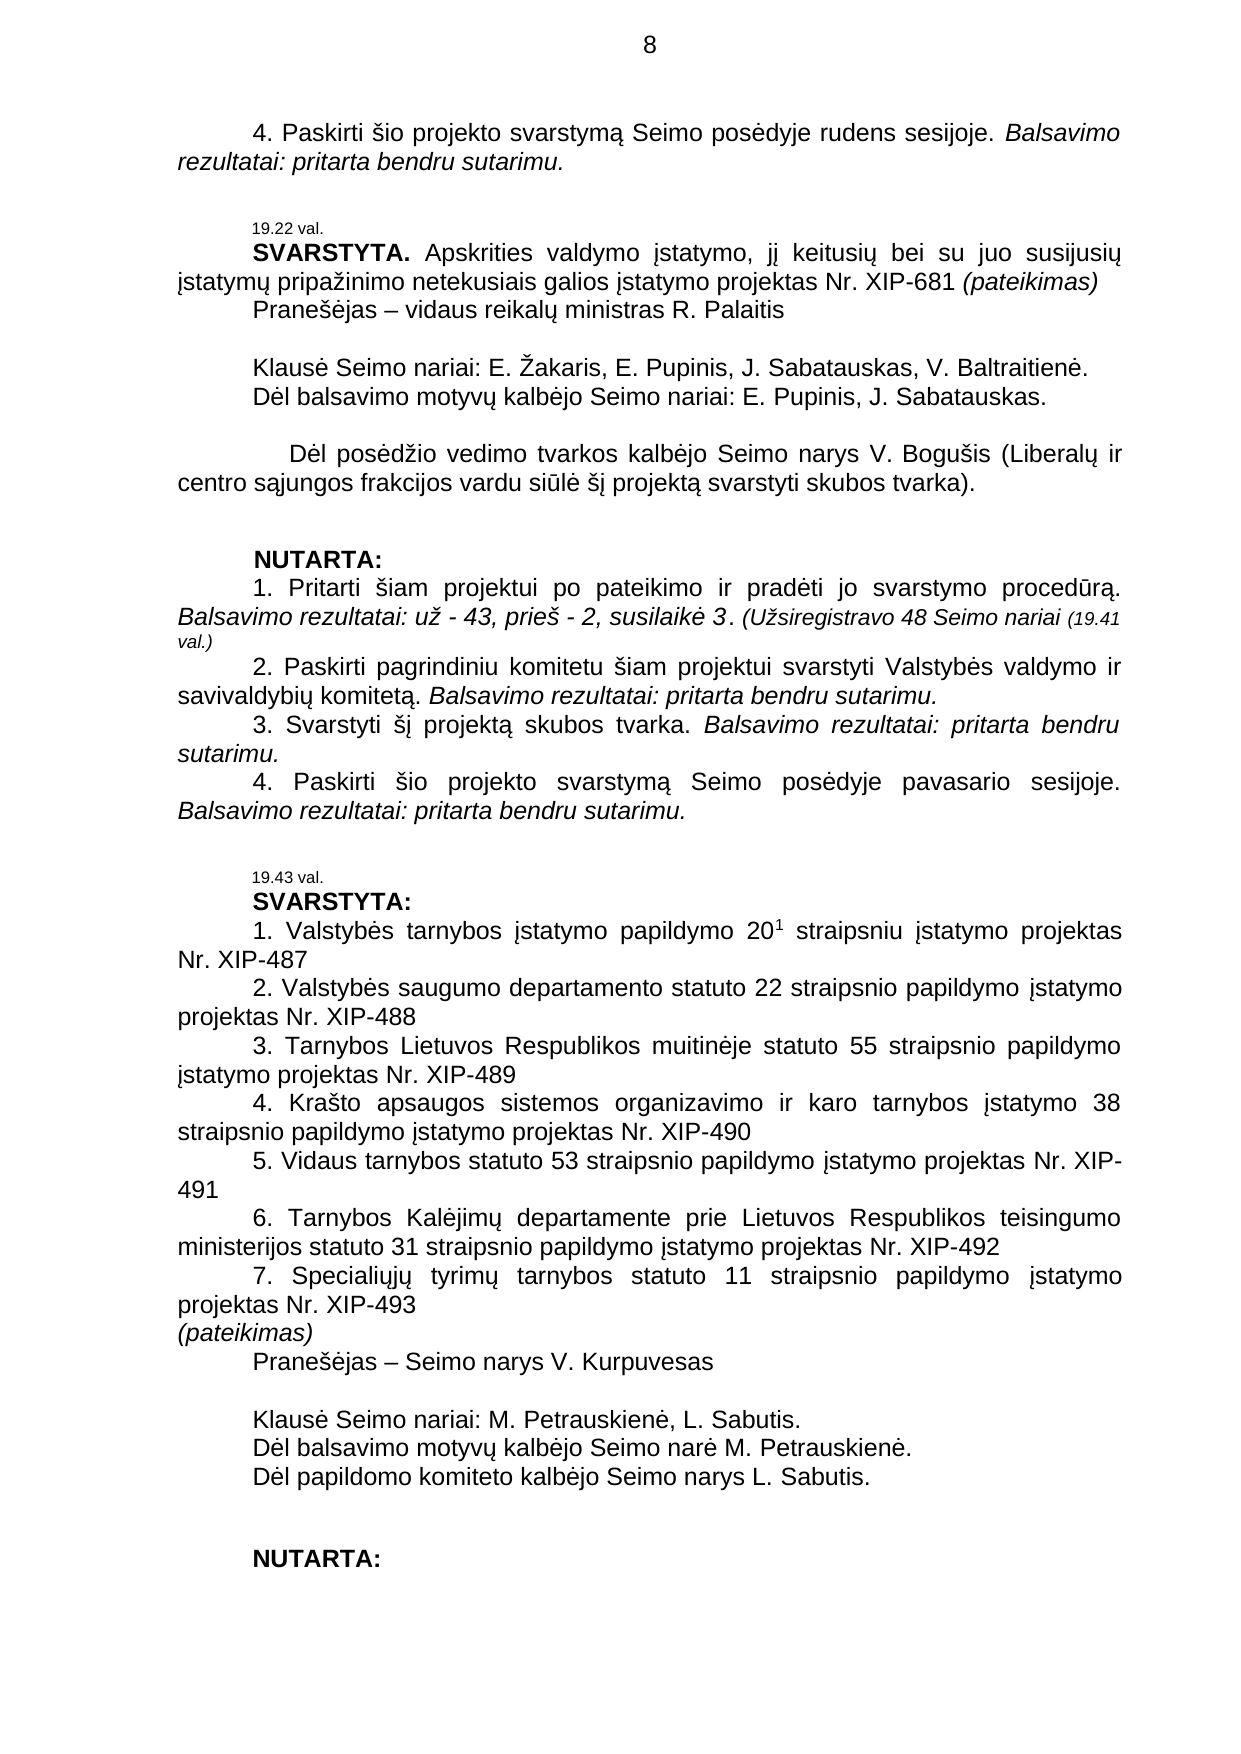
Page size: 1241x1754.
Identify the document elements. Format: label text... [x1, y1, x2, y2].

text 3. Svarstyti šį projektą skubos tvarka. Balsavimo rezultatai: pritarta bendru sutarimu. [177, 710, 1122, 767]
text 19.22 val. [177, 219, 1122, 238]
text NUTARTA: [177, 544, 1122, 573]
text Pranešėjas – vidaus reikalų ministras R. Palaitis [177, 295, 1122, 324]
text 7. Specialiųjų tyrimų tarnybos statuto 11 straipsnio papildymo įstatymo projektas Nr. XIP-493 [177, 1261, 1122, 1318]
text Klausė Seimo nariai: M. Petrauskienė, L. Sabutis. [177, 1405, 1122, 1433]
text 4. Paskirti šio projekto svarstymą Seimo posėdyje pavasario sesijoje. Balsavimo rezultatai: pritarta bendru sutarimu. [177, 767, 1122, 825]
text 1. Pritarti šiam projektui po pateikimo ir pradėti jo svarstymo procedūrą. Balsavimo rezultatai: už - 43, prieš - 2, susilaikė 3. (Užsiregistravo 48 Seimo nariai (19.41 val.) [177, 573, 1122, 652]
text Klausė Seimo nariai: E. Žakaris, E. Pupinis, J. Sabatauskas, V. Baltraitienė. [177, 353, 1122, 382]
text 2. Valstybės saugumo departamento statuto 22 straipsnio papildymo įstatymo projektas Nr. XIP-488 [177, 973, 1122, 1031]
text Dėl posėdžio vedimo tvarkos kalbėjo Seimo narys V. Bogušis (Liberalų ir centro sąjungos frakcijos vardu siūlė šį projektą svarstyti skubos tvarka). [177, 439, 1122, 497]
text (pateikimas) [177, 1318, 1122, 1347]
text NUTARTA: [177, 1544, 1122, 1572]
text 19.43 val. [177, 868, 1122, 887]
text 1. Valstybės tarnybos įstatymo papildymo 201 straipsniu įstatymo projektas Nr. XIP-487 [177, 916, 1122, 973]
text Pranešėjas – Seimo narys V. Kurpuvesas [177, 1347, 1122, 1376]
text 4. Paskirti šio projekto svarstymą Seimo posėdyje rudens sesijoje. Balsavimo rezultatai: pritarta bendru sutarimu. [177, 118, 1122, 176]
text Dėl balsavimo motyvų kalbėjo Seimo narė M. Petrauskienė. [177, 1433, 1122, 1462]
text 4. Krašto apsaugos sistemos organizavimo ir karo tarnybos įstatymo 38 straipsnio papildymo įstatymo projektas Nr. XIP-490 [177, 1088, 1122, 1146]
text SVARSTYTA: [177, 887, 1122, 916]
text 5. Vidaus tarnybos statuto 53 straipsnio papildymo įstatymo projektas Nr. XIP-491 [177, 1146, 1122, 1203]
text Dėl papildomo komiteto kalbėjo Seimo narys L. Sabutis. [177, 1462, 1122, 1491]
text 6. Tarnybos Kalėjimų departamente prie Lietuvos Respublikos teisingumo ministerijos statuto 31 straipsnio papildymo įstatymo projektas Nr. XIP-492 [177, 1203, 1122, 1261]
text 3. Tarnybos Lietuvos Respublikos muitinėje statuto 55 straipsnio papildymo įstatymo projektas Nr. XIP-489 [177, 1031, 1122, 1088]
text 2. Paskirti pagrindiniu komitetu šiam projektui svarstyti Valstybės valdymo ir savivaldybių komitetą. Balsavimo rezultatai: pritarta bendru sutarimu. [177, 652, 1122, 710]
text Dėl balsavimo motyvų kalbėjo Seimo nariai: E. Pupinis, J. Sabatauskas. [177, 382, 1122, 410]
text SVARSTYTA. Apskrities valdymo įstatymo, jį keitusių bei su juo susijusių įstatymų pripažinimo netekusiais galios įstatymo projektas Nr. XIP-681 (pateikimas) [177, 238, 1122, 295]
